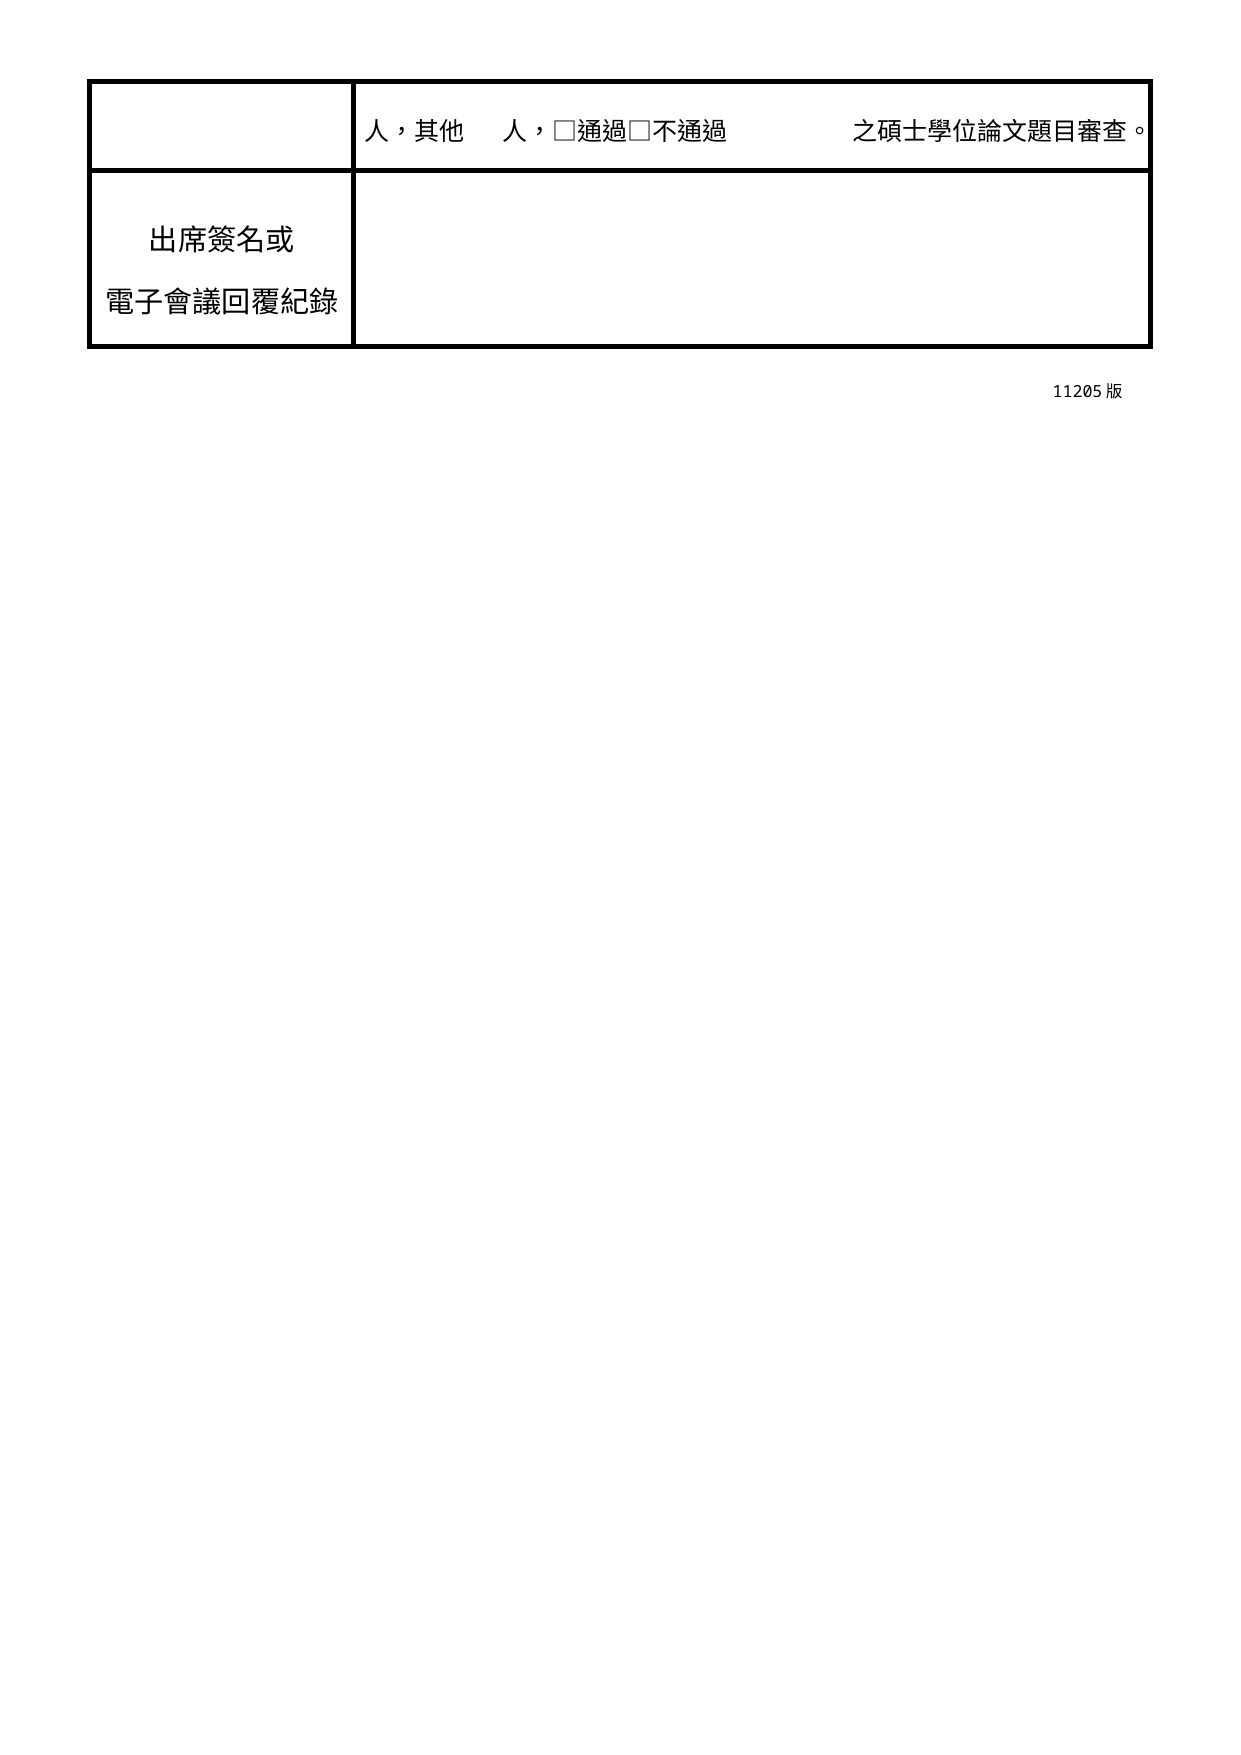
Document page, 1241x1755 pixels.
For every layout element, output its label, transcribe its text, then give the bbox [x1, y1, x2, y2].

text 11205版 [118, 349, 1122, 411]
table_cell 出席簽名或 電子會議回覆紀錄 [92, 173, 351, 344]
table_cell 經會議討論後，出席委員 人，委員投票後，同意 人，不同意 人，其他 人，□通過□不通過 之碩士學位論文題目審查。 [356, 84, 1148, 168]
table_cell [356, 173, 1148, 344]
table_cell [92, 84, 351, 168]
